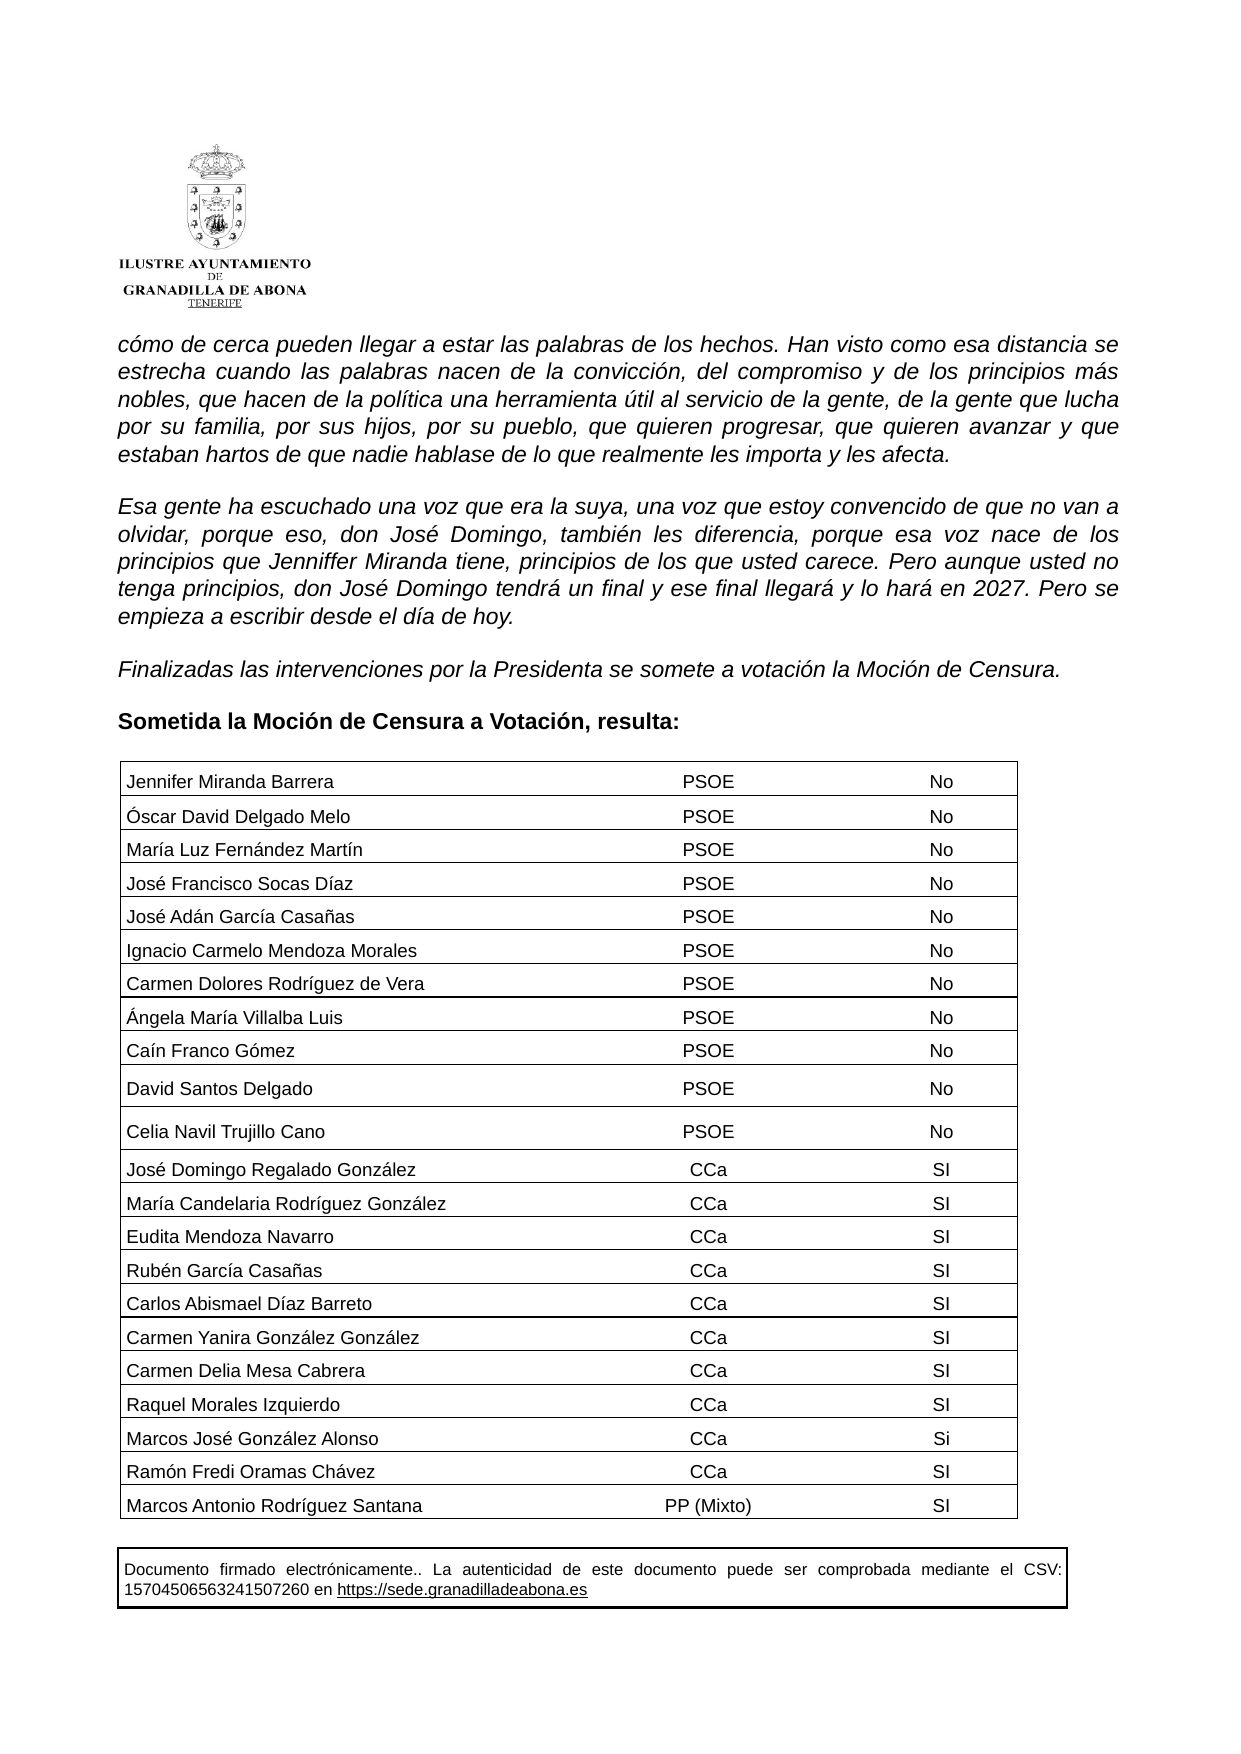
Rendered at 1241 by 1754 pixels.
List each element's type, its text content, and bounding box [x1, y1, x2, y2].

table_cell PP (Mixto) [665, 1485, 929, 1518]
table_cell SI [929, 1250, 1017, 1283]
table_cell PSOE [665, 1107, 929, 1149]
table_cell Marcos José González Alonso [121, 1418, 664, 1451]
table_cell Marcos Antonio Rodríguez Santana [121, 1485, 664, 1518]
table_cell SI [929, 1284, 1017, 1316]
table_cell SI [929, 1150, 1017, 1182]
table_cell SI [929, 1183, 1017, 1216]
table_cell María Candelaria Rodríguez González [121, 1183, 664, 1216]
table_cell No [929, 863, 1017, 896]
table_cell No [929, 830, 1017, 862]
table_cell No [929, 964, 1017, 996]
table_cell PSOE [665, 1031, 929, 1063]
table_cell No [929, 897, 1017, 929]
table_cell CCa [665, 1452, 929, 1484]
table_cell Carmen Dolores Rodríguez de Vera [121, 964, 664, 996]
table_cell PSOE [665, 1065, 929, 1106]
table_cell Rubén García Casañas [121, 1250, 664, 1283]
table_header Jennifer Miranda Barrera [121, 762, 664, 795]
table_cell PSOE [665, 863, 929, 896]
text cómo de cerca pueden llegar a estar las palabras de los hechos. Han visto como esa distancia se estrecha cuando las palabras nacen de la convicción, del compromiso y de los principios más nobles, que hacen de la política una herramienta útil al servicio de la gente, de la gente que lucha por su familia, por sus hijos, por su pueblo, que quieren progresar, que quieren avanzar y que estaban hartos de que nadie hablase de lo que realmente les importa y les afecta. [118, 331, 1122, 467]
table_cell Ramón Fredi Oramas Chávez [121, 1452, 664, 1484]
table_cell SI [929, 1351, 1017, 1383]
table_cell CCa [665, 1150, 929, 1182]
table_cell No [929, 1107, 1017, 1149]
table_cell PSOE [665, 930, 929, 963]
table_cell CCa [665, 1385, 929, 1417]
text Sometida la Moción de Censura a Votación, resulta: [118, 708, 1122, 734]
table_cell No [929, 998, 1017, 1030]
table_cell CCa [665, 1351, 929, 1383]
table_cell José Domingo Regalado González [121, 1150, 664, 1182]
table_cell Carlos Abismael Díaz Barreto [121, 1284, 664, 1316]
table_cell PSOE [665, 796, 929, 829]
table_cell No [929, 796, 1017, 829]
table_cell Celia Navil Trujillo Cano [121, 1107, 664, 1149]
table_cell David Santos Delgado [121, 1065, 664, 1106]
table_cell Raquel Morales Izquierdo [121, 1385, 664, 1417]
table_cell María Luz Fernández Martín [121, 830, 664, 862]
table_header PSOE [665, 762, 929, 795]
table_cell Carmen Delia Mesa Cabrera [121, 1351, 664, 1383]
table_cell Eudita Mendoza Navarro [121, 1217, 664, 1249]
table_cell José Francisco Socas Díaz [121, 863, 664, 896]
table_cell Ángela María Villalba Luis [121, 998, 664, 1030]
table_cell SI [929, 1318, 1017, 1350]
table_cell Carmen Yanira González González [121, 1318, 664, 1350]
table_cell No [929, 930, 1017, 963]
text Finalizadas las intervenciones por la Presidenta se somete a votación la Moción de Censura. [118, 656, 1122, 682]
table_cell Si [929, 1418, 1017, 1451]
table_cell CCa [665, 1318, 929, 1350]
table_cell SI [929, 1485, 1017, 1518]
text Esa gente ha escuchado una voz que era la suya, una voz que estoy convencido de que no van a olvidar, porque eso, don José Domingo, también les diferencia, porque esa voz nace de los principios que Jenniffer Miranda tiene, principios de los que usted carece. Pero aunque usted no tenga principios, don José Domingo tendrá un final y ese final llegará y lo hará en 2027. Pero se empieza a escribir desde el día de hoy. [118, 493, 1122, 629]
table_cell PSOE [665, 964, 929, 996]
table_cell SI [929, 1217, 1017, 1249]
table_cell SI [929, 1452, 1017, 1484]
table_cell CCa [665, 1284, 929, 1316]
table_cell PSOE [665, 897, 929, 929]
table_cell José Adán García Casañas [121, 897, 664, 929]
table_cell PSOE [665, 998, 929, 1030]
table_header No [929, 762, 1017, 795]
table_cell No [929, 1031, 1017, 1063]
table_cell CCa [665, 1183, 929, 1216]
table_cell CCa [665, 1418, 929, 1451]
table_cell PSOE [665, 830, 929, 862]
table_cell Óscar David Delgado Melo [121, 796, 664, 829]
table_cell Ignacio Carmelo Mendoza Morales [121, 930, 664, 963]
table_cell CCa [665, 1217, 929, 1249]
table_cell Caín Franco Gómez [121, 1031, 664, 1063]
table_cell CCa [665, 1250, 929, 1283]
table_cell SI [929, 1385, 1017, 1417]
table_cell No [929, 1065, 1017, 1106]
